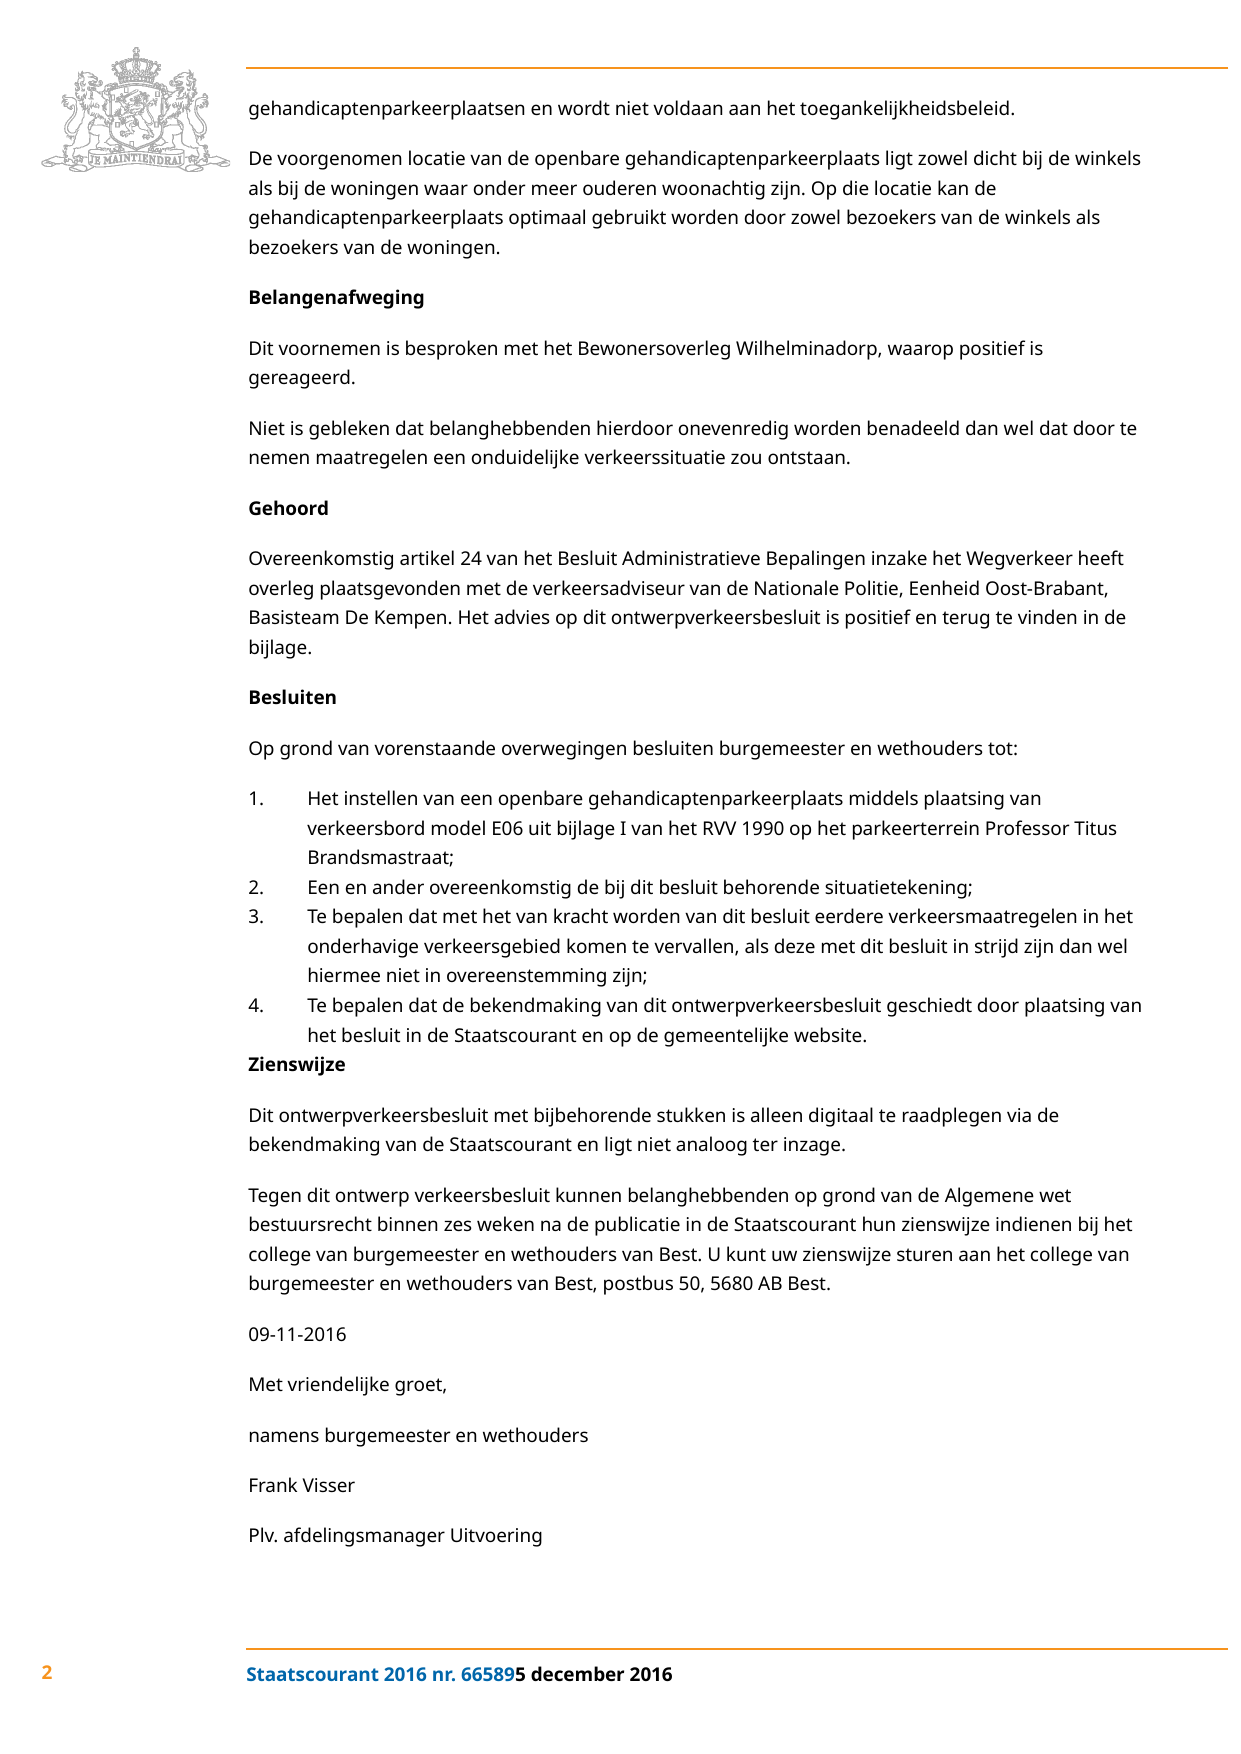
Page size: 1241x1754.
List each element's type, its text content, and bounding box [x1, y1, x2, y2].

text namens burgemeester en wethouders [248, 1422, 1152, 1448]
text Met vriendelijke groet, [248, 1371, 1152, 1397]
list Een en ander overeenkomstig de bij dit besluit behorende situatietekening; [248, 874, 1152, 900]
list Te bepalen dat de bekendmaking van dit ontwerpverkeersbesluit geschiedt door plaatsing van het besluit in de Staatscourant en op de gemeentelijke website. [248, 992, 1152, 1048]
text Overeenkomstig artikel 24 van het Besluit Administratieve Bepalingen inzake het Wegverkeer heeft overleg plaatsgevonden met de verkeersadviseur van de Nationale Politie, Eenheid Oost-Brabant, Basisteam De Kempen. Het advies op dit ontwerpverkeersbesluit is positief en terug te vinden in de bijlage. [248, 545, 1152, 660]
list Het instellen van een openbare gehandicaptenparkeerplaats middels plaatsing van verkeersbord model E06 uit bijlage I van het RVV 1990 op het parkeerterrein Professor Titus Brandsmastraat; [248, 785, 1152, 870]
text Plv. afdelingsmanager Uitvoering [248, 1523, 1152, 1548]
text 09-11-2016 [248, 1321, 1152, 1347]
text Besluiten [248, 684, 1152, 710]
text Tegen dit ontwerp verkeersbesluit kunnen belanghebbenden op grond van de Algemene wet bestuursrecht binnen zes weken na de publicatie in de Staatscourant hun zienswijze indienen bij het college van burgemeester en wethouders van Best. U kunt uw zienswijze sturen aan het college van burgemeester en wethouders van Best, postbus 50, 5680 AB Best. [248, 1182, 1152, 1296]
text Gehoord [248, 495, 1152, 521]
text Zienswijze [248, 1051, 1152, 1077]
text Niet is gebleken dat belanghebbenden hierdoor onevenredig worden benadeeld dan wel dat door te nemen maatregelen een onduidelijke verkeerssituatie zou ontstaan. [248, 415, 1152, 470]
text Dit voornemen is besproken met het Bewonersoverleg Wilhelminadorp, waarop positief is gereageerd. [248, 335, 1152, 390]
picture [41, 47, 231, 172]
text gehandicaptenparkeerplaatsen en wordt niet voldaan aan het toegankelijkheidsbeleid. [248, 95, 1152, 121]
text Frank Visser [248, 1472, 1152, 1498]
text Op grond van vorenstaande overwegingen besluiten burgemeester en wethouders tot: [248, 735, 1152, 761]
text Belangenafweging [248, 284, 1152, 310]
text De voorgenomen locatie van de openbare gehandicaptenparkeerplaats ligt zowel dicht bij de winkels als bij de woningen waar onder meer ouderen woonachtig zijn. Op die locatie kan de gehandicaptenparkeerplaats optimaal gebruikt worden door zowel bezoekers van de winkels als bezoekers van de woningen. [248, 145, 1152, 260]
text Dit ontwerpverkeersbesluit met bijbehorende stukken is alleen digitaal te raadplegen via de bekendmaking van de Staatscourant en ligt niet analoog ter inzage. [248, 1102, 1152, 1157]
list Te bepalen dat met het van kracht worden van dit besluit eerdere verkeersmaatregelen in het onderhavige verkeersgebied komen te vervallen, als deze met dit besluit in strijd zijn dan wel hiermee niet in overeenstemming zijn; [248, 903, 1152, 988]
